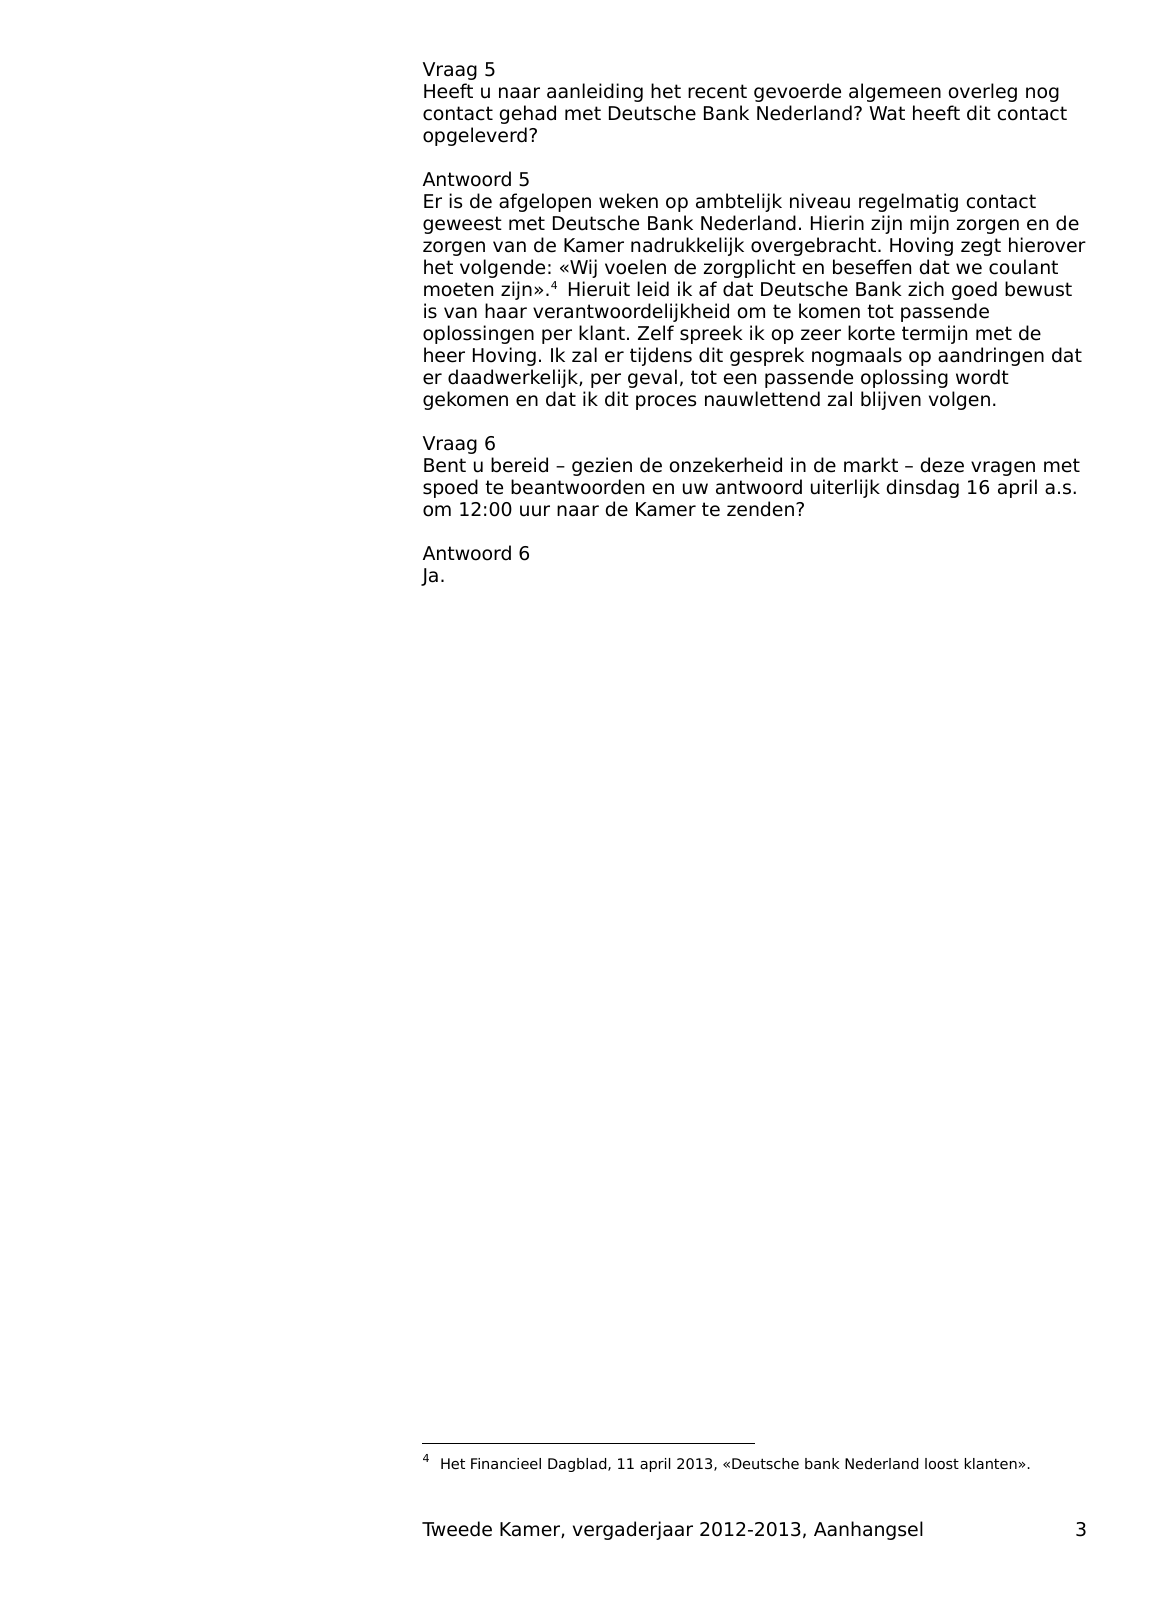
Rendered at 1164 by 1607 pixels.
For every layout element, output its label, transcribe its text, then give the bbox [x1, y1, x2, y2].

text Vraag 5 [422, 59, 1087, 81]
text Het Financieel Dagblad, 11 april 2013, «Deutsche bank Nederland loost klanten». [422, 1452, 1087, 1474]
text Bent u bereid – gezien de onzekerheid in de markt – deze vragen met spoed te beantwoorden en uw antwoord uiterlijk dinsdag 16 april a.s. om 12:00 uur naar de Kamer te zenden? [422, 455, 1087, 521]
text Ja. [422, 565, 1087, 587]
text Er is de afgelopen weken op ambtelijk niveau regelmatig contact geweest met Deutsche Bank Nederland. Hierin zijn mijn zorgen en de zorgen van de Kamer nadrukkelijk overgebracht. Hoving zegt hierover het volgende: «Wij voelen de zorgplicht en beseffen dat we coulant moeten zijn». Hieruit leid ik af dat Deutsche Bank zich goed bewust is van haar verantwoordelijkheid om te komen tot passende oplossingen per klant. Zelf spreek ik op zeer korte termijn met de heer Hoving. Ik zal er tijdens dit gesprek nogmaals op aandringen dat er daadwerkelijk, per geval, tot een passende oplossing wordt gekomen en dat ik dit proces nauwlettend zal blijven volgen. [422, 191, 1087, 411]
text Antwoord 6 [422, 543, 1087, 565]
text Antwoord 5 [422, 169, 1087, 191]
text Vraag 6 [422, 433, 1087, 455]
text Heeft u naar aanleiding het recent gevoerde algemeen overleg nog contact gehad met Deutsche Bank Nederland? Wat heeft dit contact opgeleverd? [422, 81, 1087, 147]
